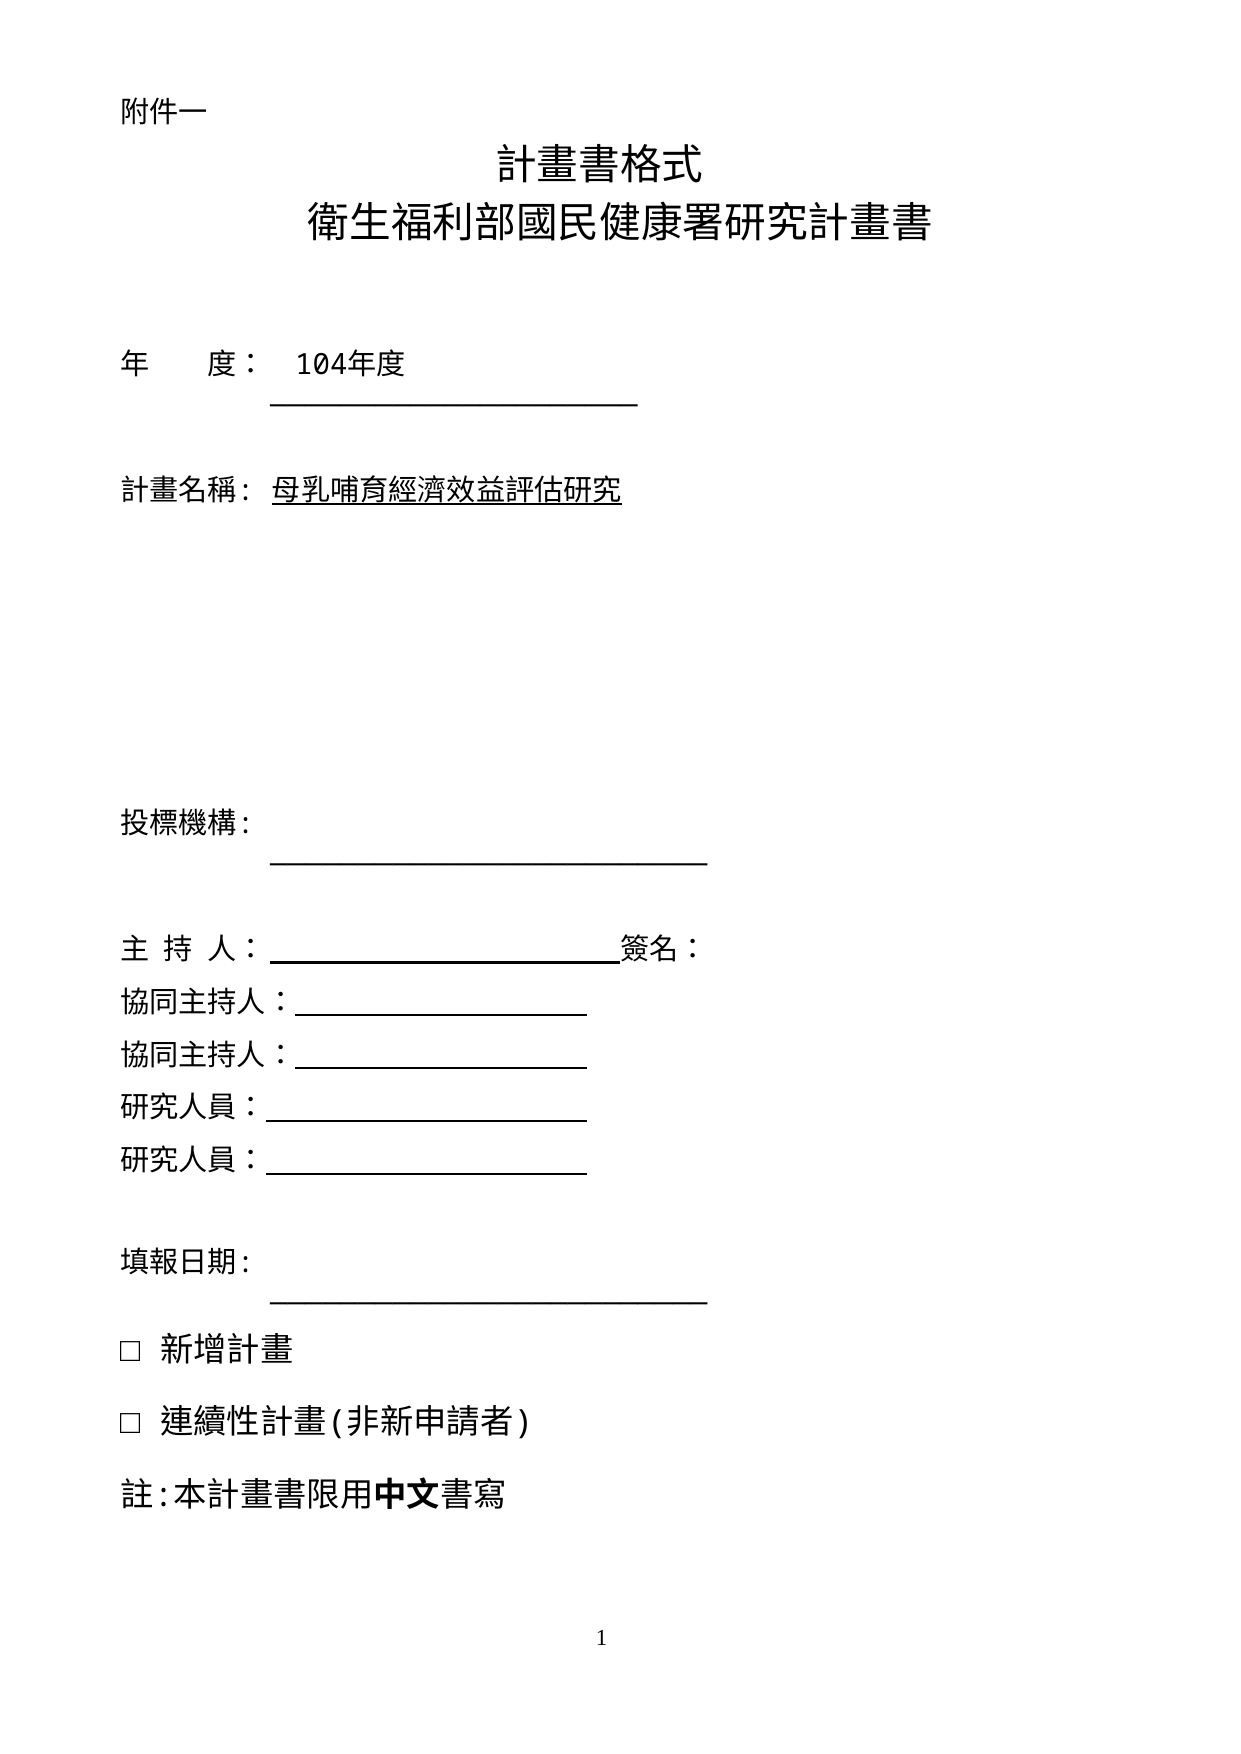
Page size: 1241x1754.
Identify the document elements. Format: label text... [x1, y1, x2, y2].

text ───────────────────────── [120, 1281, 1120, 1322]
text □ 新增計畫 [120, 1322, 1120, 1371]
text □ 連續性計畫(非新申請者) [120, 1395, 1120, 1443]
text 註:本計畫書限用中文書寫 [120, 1468, 1120, 1516]
text 計畫書格式 [120, 131, 1120, 191]
text 主 持 人： 簽名： [120, 925, 1120, 968]
text 年 度： 104年度 [120, 341, 1120, 383]
text 研究人員： [120, 1137, 1120, 1179]
text 衛生福利部國民健康署研究計畫書 [120, 204, 1120, 245]
text 研究人員： [120, 1084, 1120, 1126]
text 協同主持人： [120, 978, 1120, 1021]
text 附件一 [120, 89, 1120, 131]
text 投標機構: [120, 800, 1120, 842]
text 協同主持人： [120, 1031, 1120, 1073]
text ───────────────────── [170, 383, 1120, 424]
text 計畫名稱: 母乳哺育經濟效益評估研究 [120, 466, 1120, 509]
text ───────────────────────── [120, 842, 1120, 884]
text 填報日期: [120, 1239, 1120, 1281]
